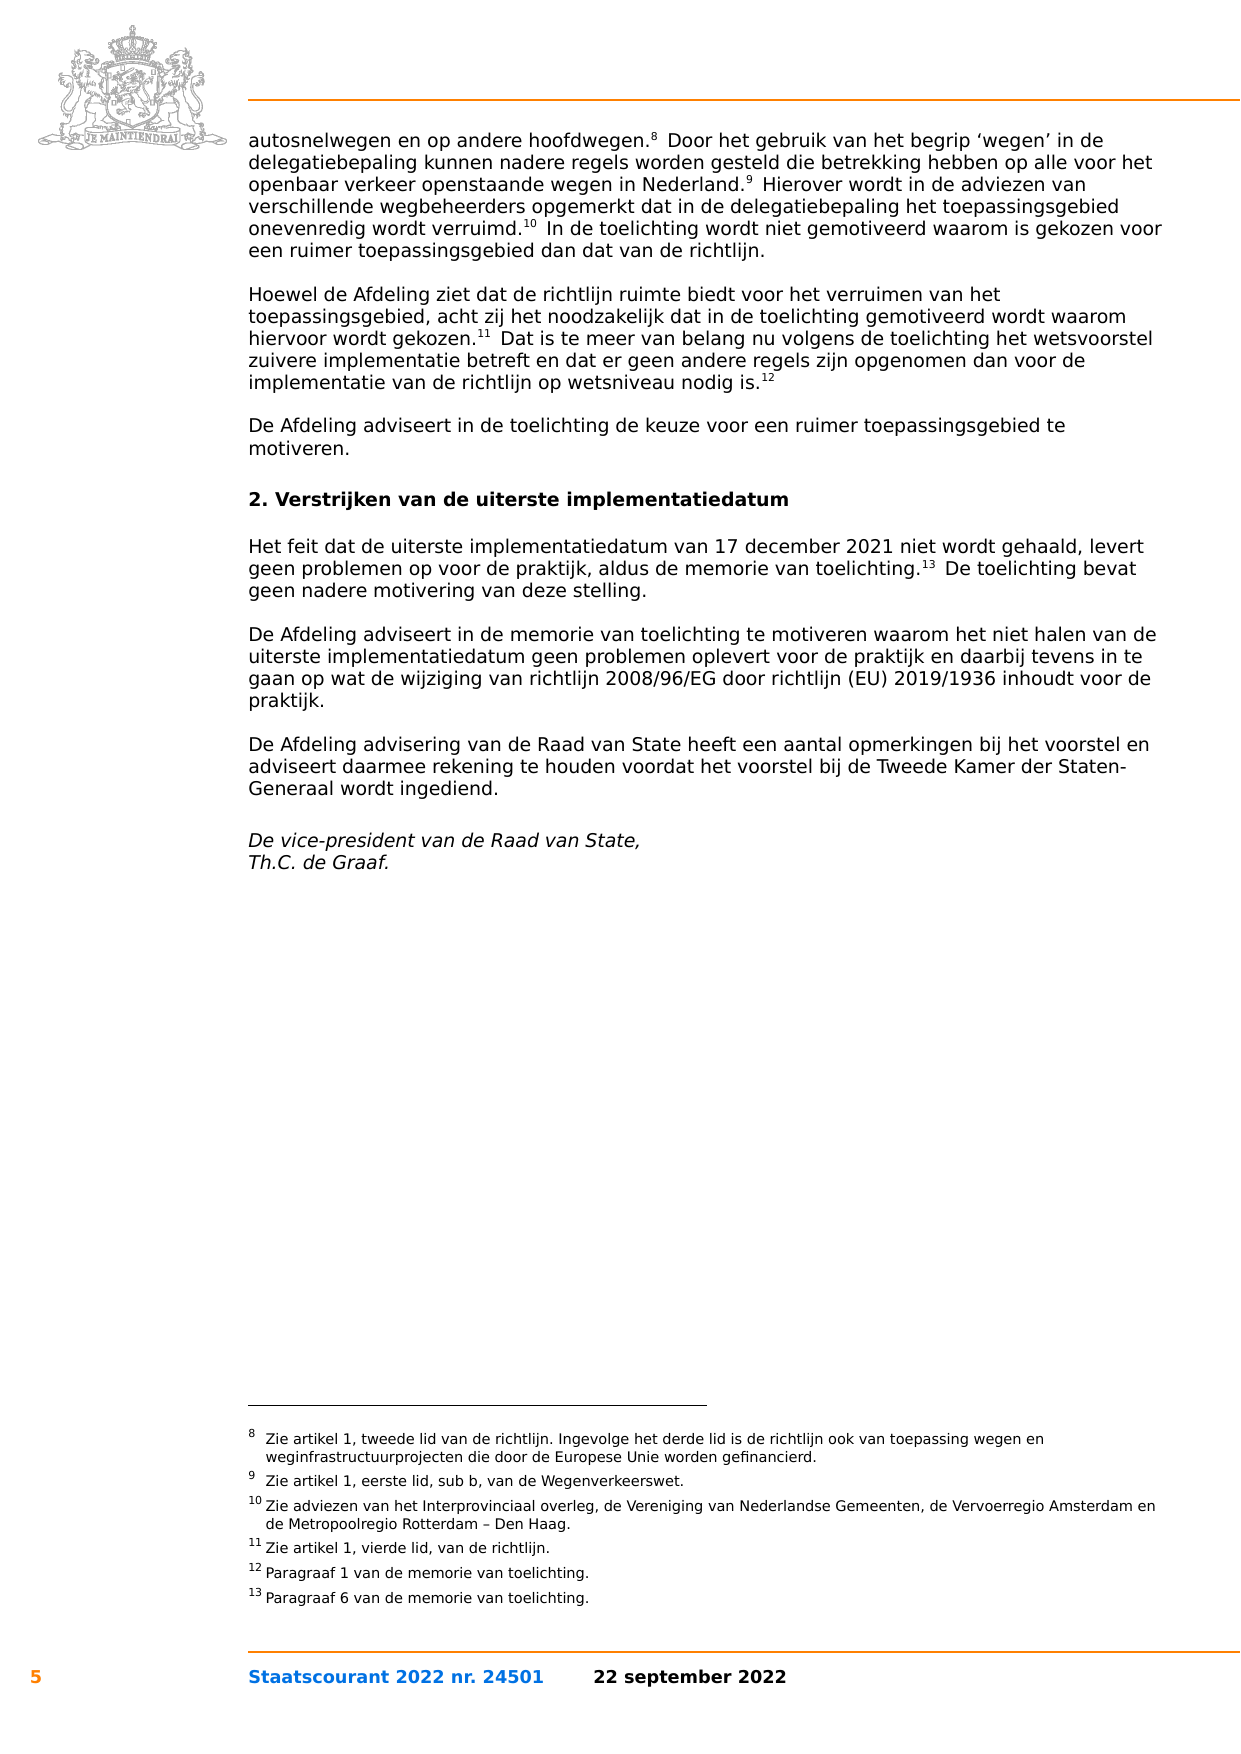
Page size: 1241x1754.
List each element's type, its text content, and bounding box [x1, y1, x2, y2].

picture [38, 25, 227, 150]
text Zie artikel 1, tweede lid van de richtlijn. Ingevolge het derde lid is de richtlijn ook van toepassing wegen en weginfrastructuurprojecten die door de Europese Unie worden gefinancierd. [248, 1427, 1163, 1466]
text autosnelwegen en op andere hoofdwegen. Door het gebruik van het begrip ‘wegen’ in de delegatiebepaling kunnen nadere regels worden gesteld die betrekking hebben op alle voor het openbaar verkeer openstaande wegen in Nederland. Hierover wordt in de adviezen van verschillende wegbeheerders opgemerkt dat in de delegatiebepaling het toepassingsgebied onevenredig wordt verruimd. In de toelichting wordt niet gemotiveerd waarom is gekozen voor een ruimer toepassingsgebied dan dat van de richtlijn. [248, 130, 1163, 262]
text De Afdeling adviseert in de memorie van toelichting te motiveren waarom het niet halen van de uiterste implementatiedatum geen problemen oplevert voor de praktijk en daarbij tevens in te gaan op wat de wijziging van richtlijn 2008/96/EG door richtlijn (EU) 2019/1936 inhoudt voor de praktijk. [248, 624, 1163, 712]
text De Afdeling advisering van de Raad van State heeft een aantal opmerkingen bij het voorstel en adviseert daarmee rekening te houden voordat het voorstel bij de Tweede Kamer der Staten-Generaal wordt ingediend. [248, 734, 1163, 800]
text Paragraaf 6 van de memorie van toelichting. [248, 1586, 1163, 1608]
text De Afdeling adviseert in de toelichting de keuze voor een ruimer toepassingsgebied te motiveren. [248, 415, 1163, 459]
text Zie adviezen van het Interprovinciaal overleg, de Vereniging van Nederlandse Gemeenten, de Vervoerregio Amsterdam en de Metropoolregio Rotterdam – Den Haag. [248, 1494, 1163, 1533]
text De vice-president van de Raad van State, Th.C. de Graaf. [248, 830, 1163, 874]
text Het feit dat de uiterste implementatiedatum van 17 december 2021 niet wordt gehaald, levert geen problemen op voor de praktijk, aldus de memorie van toelichting. De toelichting bevat geen nadere motivering van deze stelling. [248, 536, 1163, 602]
subtitle 2. Verstrijken van de uiterste implementatiedatum [248, 489, 1163, 511]
text Hoewel de Afdeling ziet dat de richtlijn ruimte biedt voor het verruimen van het toepassingsgebied, acht zij het noodzakelijk dat in de toelichting gemotiveerd wordt waarom hiervoor wordt gekozen. Dat is te meer van belang nu volgens de toelichting het wetsvoorstel zuivere implementatie betreft en dat er geen andere regels zijn opgenomen dan voor de implementatie van de richtlijn op wetsniveau nodig is. [248, 284, 1163, 393]
text Zie artikel 1, vierde lid, van de richtlijn. [248, 1536, 1163, 1558]
text Paragraaf 1 van de memorie van toelichting. [248, 1561, 1163, 1583]
text Zie artikel 1, eerste lid, sub b, van de Wegenverkeerswet. [248, 1469, 1163, 1491]
